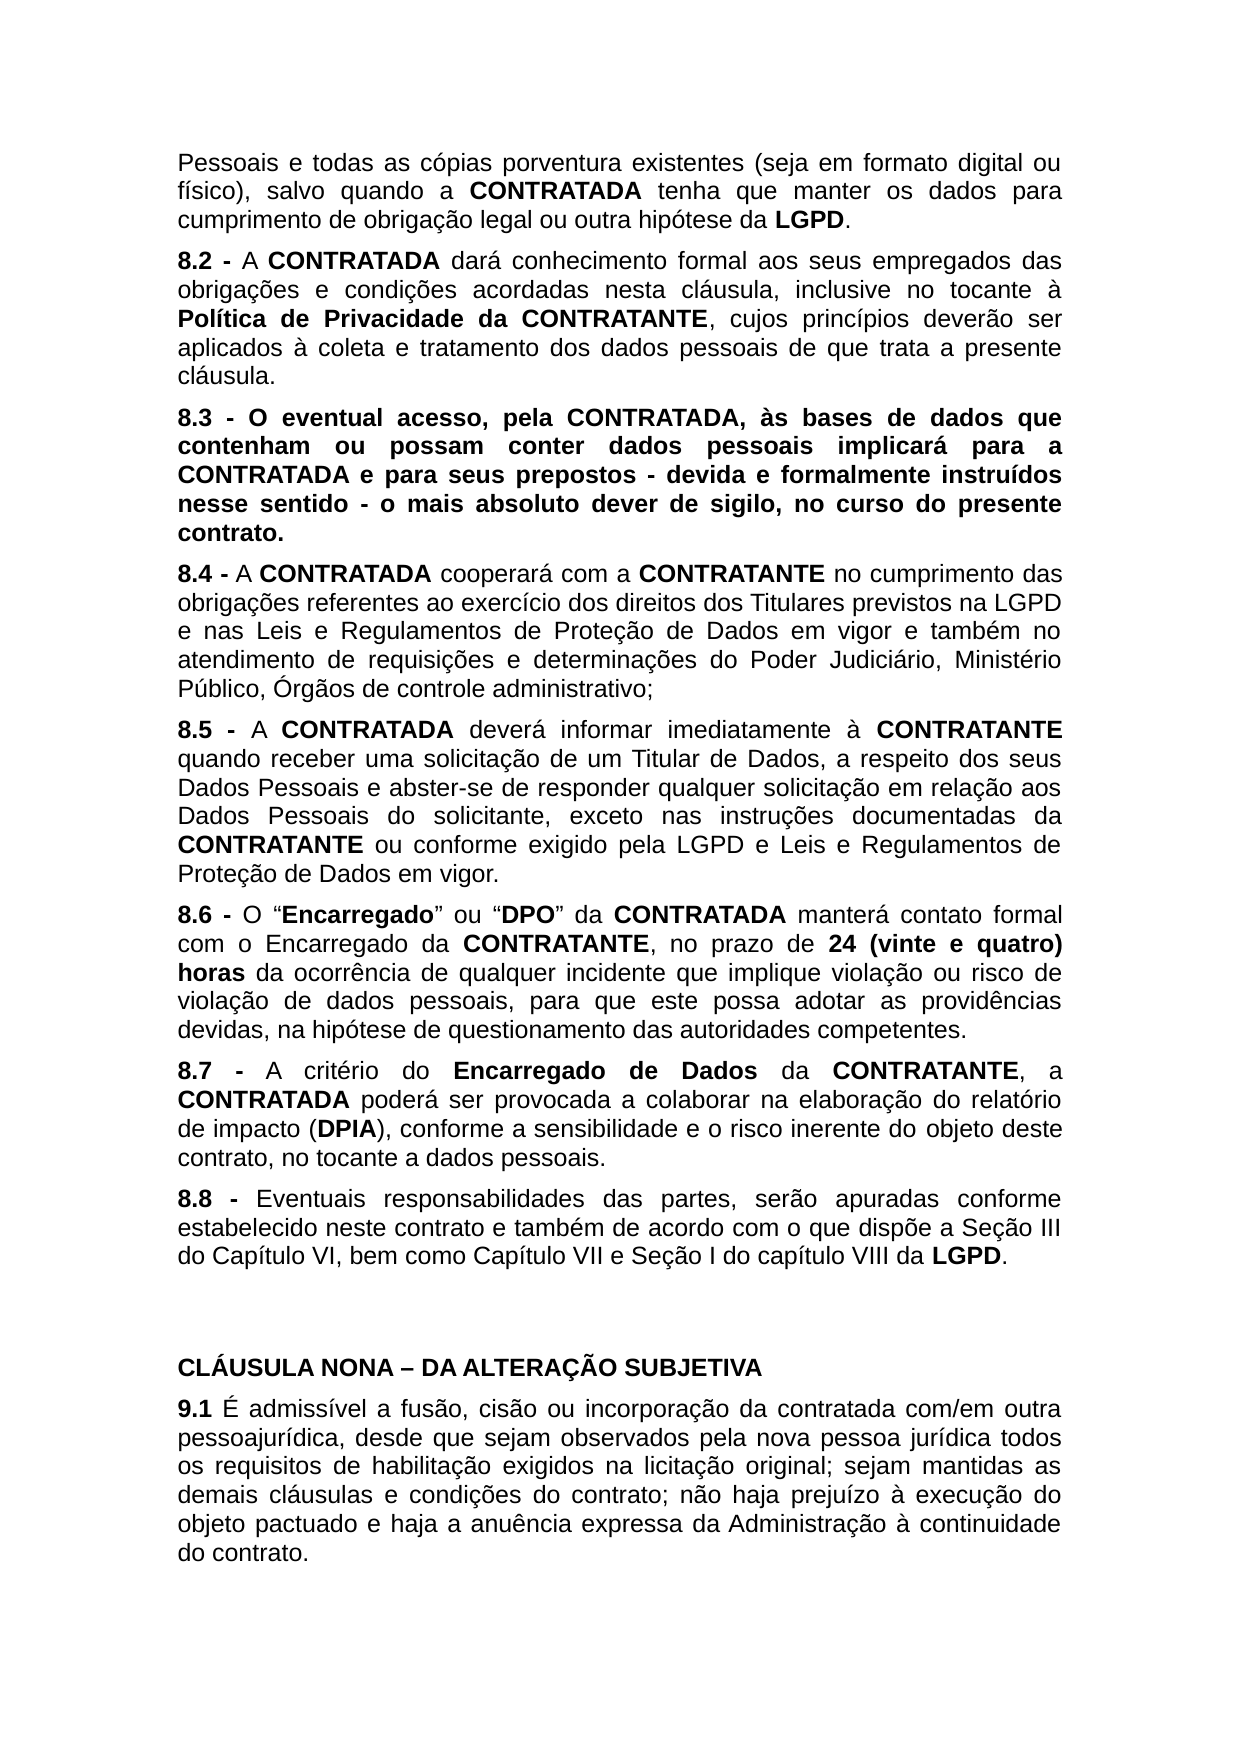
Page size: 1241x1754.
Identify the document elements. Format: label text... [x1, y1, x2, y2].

text CLÁUSULA NONA – DA ALTERAÇÃO SUBJETIVA [177, 1353, 1063, 1381]
text 8.5 - A CONTRATADA deverá informar imediatamente à CONTRATANTE quando receber uma solicitação de um Titular de Dados, a respeito dos seus Dados Pessoais e abster-se de responder qualquer solicitação em relação aos Dados Pessoais do solicitante, exceto nas instruções documentadas da CONTRATANTE ou conforme exigido pela LGPD e Leis e Regulamentos de Proteção de Dados em vigor. [177, 715, 1063, 888]
text 8.6 - O “Encarregado” ou “DPO” da CONTRATADA manterá contato formal com o Encarregado da CONTRATANTE, no prazo de 24 (vinte e quatro) horas da ocorrência de qualquer incidente que implique violação ou risco de violação de dados pessoais, para que este possa adotar as providências devidas, na hipótese de questionamento das autoridades competentes. [177, 900, 1063, 1044]
text 8.8 - Eventuais responsabilidades das partes, serão apuradas conforme estabelecido neste contrato e também de acordo com o que dispõe a Seção III do Capítulo VI, bem como Capítulo VII e Seção I do capítulo VIII da LGPD. [177, 1184, 1063, 1270]
text 8.7 - A critério do Encarregado de Dados da CONTRATANTE, a CONTRATADA poderá ser provocada a colaborar na elaboração do relatório de impacto (DPIA), conforme a sensibilidade e o risco inerente do objeto deste contrato, no tocante a dados pessoais. [177, 1056, 1063, 1171]
text Pessoais e todas as cópias porventura existentes (seja em formato digital ou físico), salvo quando a CONTRATADA tenha que manter os dados para cumprimento de obrigação legal ou outra hipótese da LGPD. [177, 148, 1063, 234]
text 8.4 - A CONTRATADA cooperará com a CONTRATANTE no cumprimento das obrigações referentes ao exercício dos direitos dos Titulares previstos na LGPD e nas Leis e Regulamentos de Proteção de Dados em vigor e também no atendimento de requisições e determinações do Poder Judiciário, Ministério Público, Órgãos de controle administrativo; [177, 559, 1063, 703]
text 9.1 É admissível a fusão, cisão ou incorporação da contratada com/em outra pessoajurídica, desde que sejam observados pela nova pessoa jurídica todos os requisitos de habilitação exigidos na licitação original; sejam mantidas as demais cláusulas e condições do contrato; não haja prejuízo à execução do objeto pactuado e haja a anuência expressa da Administração à continuidade do contrato. [177, 1394, 1063, 1566]
text 8.2 - A CONTRATADA dará conhecimento formal aos seus empregados das obrigações e condições acordadas nesta cláusula, inclusive no tocante à Política de Privacidade da CONTRATANTE, cujos princípios deverão ser aplicados à coleta e tratamento dos dados pessoais de que trata a presente cláusula. [177, 246, 1063, 390]
text 8.3 - O eventual acesso, pela CONTRATADA, às bases de dados que contenham ou possam conter dados pessoais implicará para a CONTRATADA e para seus prepostos - devida e formalmente instruídos nesse sentido - o mais absoluto dever de sigilo, no curso do presente contrato. [177, 403, 1063, 546]
